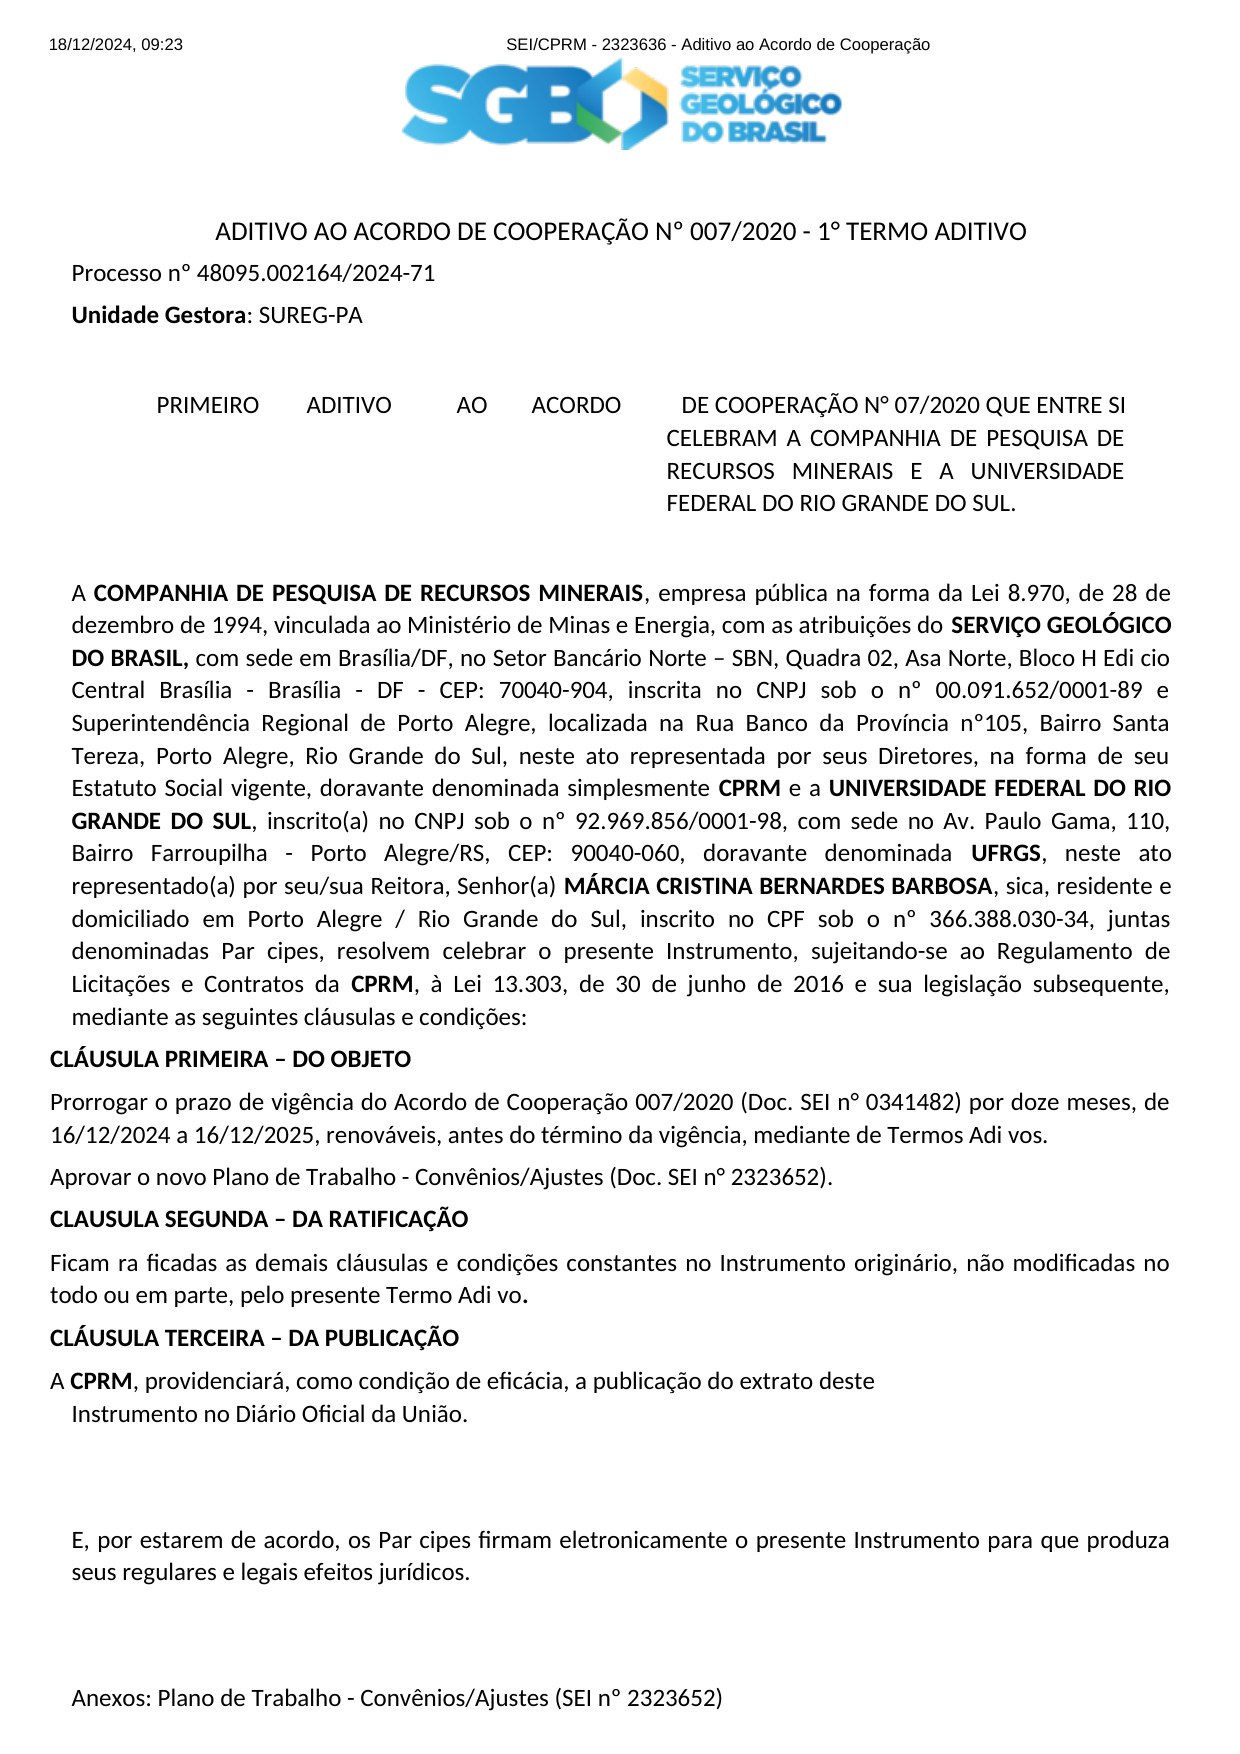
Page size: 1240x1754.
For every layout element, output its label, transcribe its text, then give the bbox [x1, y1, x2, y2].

list Ficam ra ficadas as demais cláusulas e condições constantes no Instrumento originário, não modificadas no todo ou em parte, pelo presente Termo Adi vo. [0, 1247, 1172, 1310]
text Processo nº 48095.002164/2024-71 [71, 257, 1172, 287]
list CLÁUSULA TERCEIRA – DA PUBLICAÇÃO [0, 1322, 1190, 1352]
list Aprovar o novo Plano de Trabalho - Convênios/Ajustes (Doc. SEI n° 2323652). [0, 1161, 1172, 1192]
text CELEBRAM A COMPANHIA DE PESQUISA DE RECURSOS MINERAIS E A UNIVERSIDADE FEDERAL DO RIO GRANDE DO SUL. [105, 422, 1125, 518]
subtitle ADITIVO AO ACORDO DE COOPERAÇÃO Nº 007/2020 - 1° TERMO ADITIVO [52, 214, 1190, 247]
text A COMPANHIA DE PESQUISA DE RECURSOS MINERAIS, empresa pública na forma da Lei 8.970, de 28 de dezembro de 1994, vinculada ao Ministério de Minas e Energia, com as atribuições do SERVIÇO GEOLÓGICO DO BRASIL, com sede em Brasília/DF, no Setor Bancário Norte – SBN, Quadra 02, Asa Norte, Bloco H Edi cio Central Brasília - Brasília - DF - CEP: 70040-904, inscrita no CNPJ sob o nº 00.091.652/0001-89 e Superintendência Regional de Porto Alegre, localizada na Rua Banco da Província nº105, Bairro Santa Tereza, Porto Alegre, Rio Grande do Sul, neste ato representada por seus Diretores, na forma de seu Estatuto Social vigente, doravante denominada simplesmente CPRM e a UNIVERSIDADE FEDERAL DO RIO GRANDE DO SUL, inscrito(a) no CNPJ sob o nº 92.969.856/0001-98, com sede no Av. Paulo Gama, 110, Bairro Farroupilha - Porto Alegre/RS, CEP: 90040-060, doravante denominada UFRGS, neste ato representado(a) por seu/sua Reitora, Senhor(a) MÁRCIA CRISTINA BERNARDES BARBOSA, sica, residente e domiciliado em Porto Alegre / Rio Grande do Sul, inscrito no CPF sob o nº 366.388.030-34, juntas denominadas Par cipes, resolvem celebrar o presente Instrumento, sujeitando-se ao Regulamento de Licitações e Contratos da CPRM, à Lei 13.303, de 30 de junho de 2016 e sua legislação subsequente, mediante as seguintes cláusulas e condições: [71, 577, 1172, 1031]
list CLAUSULA SEGUNDA – DA RATIFICAÇÃO [0, 1203, 1190, 1234]
text Unidade Gestora: SUREG-PA [71, 299, 1190, 329]
text Anexos: Plano de Trabalho - Convênios/Ajustes (SEI nº 2323652) [71, 1682, 1172, 1713]
subtitle PRIMEIRO ADITIVO AO ACORDO DE COOPERAÇÃO N° 07/2020 QUE ENTRE SI [51, 390, 1126, 420]
text 18/12/2024, 09:23 SEI/CPRM - 2323636 - Aditivo ao Acordo de Cooperação [48, 35, 1190, 54]
list CLÁUSULA PRIMEIRA – DO OBJETO [0, 1043, 1190, 1073]
list Prorrogar o prazo de vigência do Acordo de Cooperação 007/2020 (Doc. SEI n° 0341482) por doze meses, de 16/12/2024 a 16/12/2025, renováveis, antes do término da vigência, mediante de Termos Adi vos. [0, 1086, 1172, 1149]
list A CPRM, providenciará, como condição de eficácia, a publicação do extrato deste [0, 1365, 1172, 1396]
text Instrumento no Diário Oficial da União. [71, 1398, 1172, 1428]
text E, por estarem de acordo, os Par cipes firmam eletronicamente o presente Instrumento para que produza seus regulares e legais efeitos jurídicos. [71, 1524, 1172, 1587]
